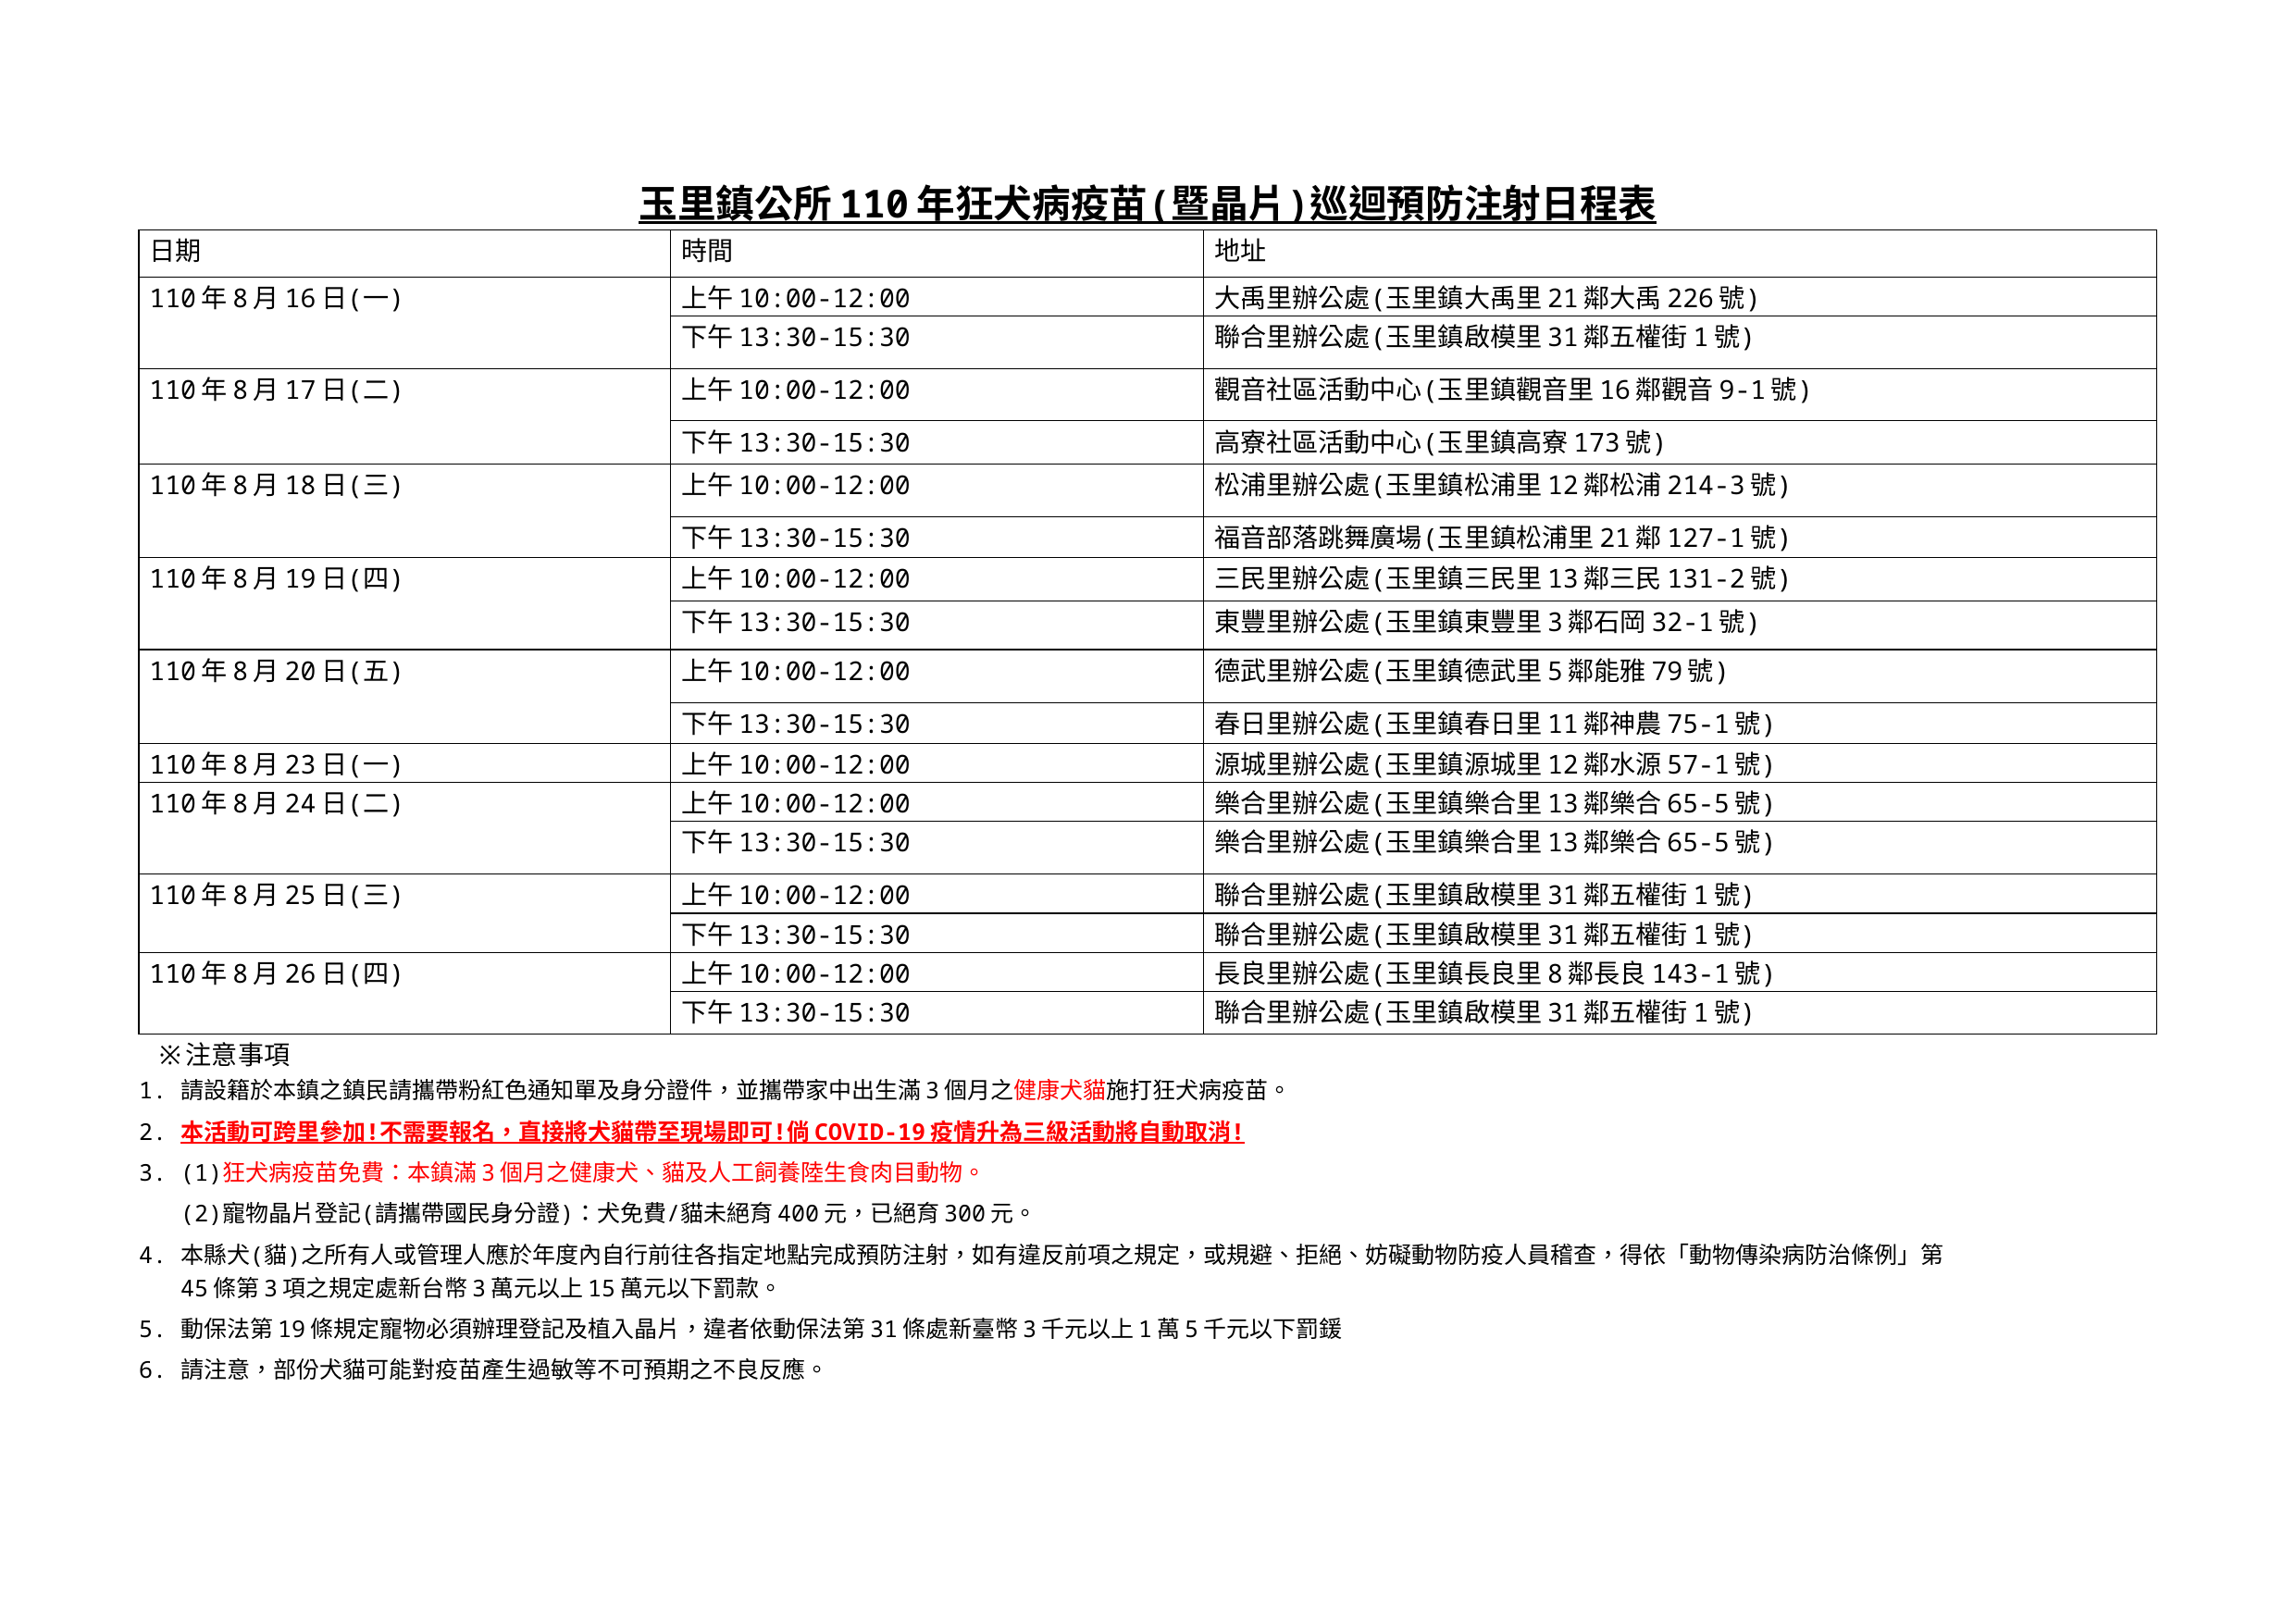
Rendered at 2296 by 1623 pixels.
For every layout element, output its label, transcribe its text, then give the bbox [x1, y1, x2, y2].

table_header 地址 [1204, 230, 2156, 277]
table_cell 110年8月17日(二) [140, 369, 670, 464]
text 玉里鎮公所110年狂犬病疫苗(暨晶片)巡迴預防注射日程表 [139, 173, 2156, 229]
table_cell 德武里辦公處(玉里鎮德武里5鄰能雅79號) [1204, 650, 2156, 701]
table_header 時間 [671, 230, 1203, 277]
table_cell 上午10:00-12:00 [671, 369, 1203, 420]
table_cell 樂合里辦公處(玉里鎮樂合里13鄰樂合65-5號) [1204, 822, 2156, 873]
text 5. 動保法第19條規定寵物必須辦理登記及植入晶片，違者依動保法第31條處新臺幣3千元以上1萬5千元以下罰鍰 [139, 1310, 2156, 1344]
text 2. 本活動可跨里參加!不需要報名，直接將犬貓帶至現場即可!倘COVID-19疫情升為三級活動將自動取消! [139, 1113, 2156, 1146]
table_cell 上午10:00-12:00 [671, 744, 1203, 782]
table_cell 高寮社區活動中心(玉里鎮高寮173號) [1204, 421, 2156, 464]
text (2)寵物晶片登記(請攜帶國民身分證)：犬免費/貓未絕育400元，已絕育300元。 [139, 1196, 2156, 1229]
table_cell 上午10:00-12:00 [671, 558, 1203, 601]
table_cell 上午10:00-12:00 [671, 650, 1203, 701]
table_cell 下午13:30-15:30 [671, 601, 1203, 649]
table_cell 上午10:00-12:00 [671, 953, 1203, 991]
table_cell 110年8月24日(二) [140, 783, 670, 873]
table_cell 三民里辦公處(玉里鎮三民里13鄰三民131-2號) [1204, 558, 2156, 601]
text 6. 請注意，部份犬貓可能對疫苗產生過敏等不可預期之不良反應。 [139, 1352, 2156, 1385]
table_cell 下午13:30-15:30 [671, 703, 1203, 743]
table_cell 110年8月16日(一) [140, 278, 670, 368]
table_cell 春日里辦公處(玉里鎮春日里11鄰神農75-1號) [1204, 703, 2156, 743]
table_cell 樂合里辦公處(玉里鎮樂合里13鄰樂合65-5號) [1204, 783, 2156, 821]
table_cell 聯合里辦公處(玉里鎮啟模里31鄰五權街1號) [1204, 992, 2156, 1034]
text 4. 本縣犬(貓)之所有人或管理人應於年度內自行前往各指定地點完成預防注射，如有違反前項之規定，或規避、拒絕、妨礙動物防疫人員稽查，得依「動物傳染病防治條例」第 45條第3項之規定處新台幣3萬元以上15萬元以下罰款。 [139, 1236, 2156, 1303]
table_cell 源城里辦公處(玉里鎮源城里12鄰水源57-1號) [1204, 744, 2156, 782]
table_header 日期 [140, 230, 670, 277]
table_cell 110年8月23日(一) [140, 744, 670, 782]
table_cell 觀音社區活動中心(玉里鎮觀音里16鄰觀音9-1號) [1204, 369, 2156, 420]
table_cell 上午10:00-12:00 [671, 783, 1203, 821]
table_cell 下午13:30-15:30 [671, 822, 1203, 873]
table_cell 下午13:30-15:30 [671, 316, 1203, 368]
table_cell 上午10:00-12:00 [671, 278, 1203, 316]
text ※注意事項 [139, 1035, 2156, 1072]
table_cell 長良里辦公處(玉里鎮長良里8鄰長良143-1號) [1204, 953, 2156, 991]
table_cell 松浦里辦公處(玉里鎮松浦里12鄰松浦214-3號) [1204, 465, 2156, 516]
table_cell 下午13:30-15:30 [671, 421, 1203, 464]
table_cell 110年8月19日(四) [140, 558, 670, 649]
table_cell 110年8月26日(四) [140, 953, 670, 1034]
table_cell 110年8月20日(五) [140, 650, 670, 743]
table_cell 聯合里辦公處(玉里鎮啟模里31鄰五權街1號) [1204, 874, 2156, 912]
table_cell 下午13:30-15:30 [671, 517, 1203, 557]
table_cell 東豐里辦公處(玉里鎮東豐里3鄰石岡32-1號) [1204, 601, 2156, 649]
table_cell 上午10:00-12:00 [671, 465, 1203, 516]
text 1. 請設籍於本鎮之鎮民請攜帶粉紅色通知單及身分證件，並攜帶家中出生滿3個月之健康犬貓施打狂犬病疫苗。 [139, 1072, 2156, 1106]
table_cell 聯合里辦公處(玉里鎮啟模里31鄰五權街1號) [1204, 914, 2156, 952]
table_cell 上午10:00-12:00 [671, 874, 1203, 912]
table_cell 大禹里辦公處(玉里鎮大禹里21鄰大禹226號) [1204, 278, 2156, 316]
table_cell 110年8月25日(三) [140, 874, 670, 952]
table_cell 下午13:30-15:30 [671, 992, 1203, 1034]
table_cell 下午13:30-15:30 [671, 914, 1203, 952]
table_cell 110年8月18日(三) [140, 465, 670, 557]
table_cell 福音部落跳舞廣場(玉里鎮松浦里21鄰127-1號) [1204, 517, 2156, 557]
table_cell 聯合里辦公處(玉里鎮啟模里31鄰五權街1號) [1204, 316, 2156, 368]
text 3. (1)狂犬病疫苗免費：本鎮滿3個月之健康犬、貓及人工飼養陸生食肉目動物。 [139, 1154, 2156, 1188]
